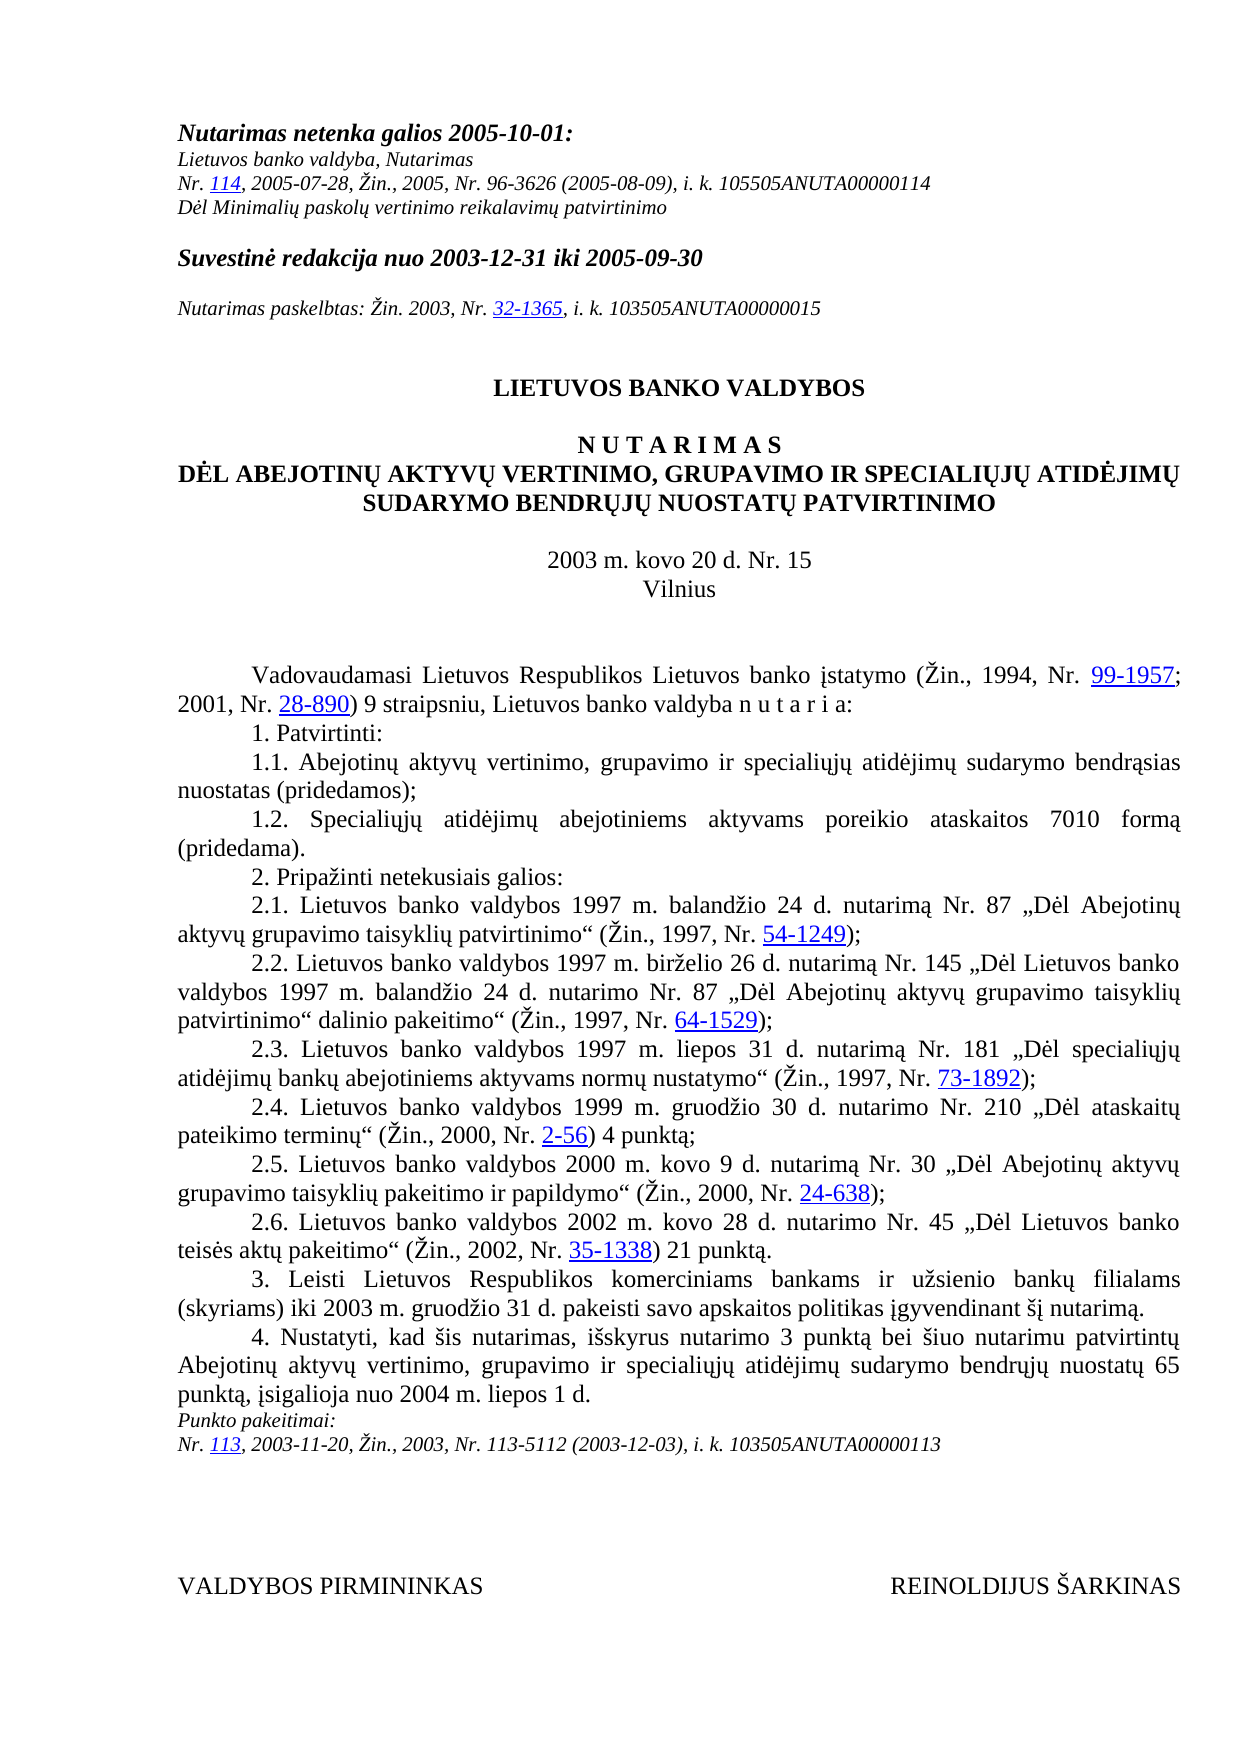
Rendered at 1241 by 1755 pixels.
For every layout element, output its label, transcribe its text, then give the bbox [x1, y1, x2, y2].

text 1.2. Specialiųjų atidėjimų abejotiniems aktyvams poreikio ataskaitos 7010 formą (pridedama). [177, 804, 1181, 862]
text 2. Pripažinti netekusiais galios: [177, 862, 1181, 890]
text Nr. 113, 2003-11-20, Žin., 2003, Nr. 113-5112 (2003-12-03), i. k. 103505ANUTA00000113 [177, 1432, 1181, 1456]
text Vilnius [177, 574, 1181, 603]
text 2.4. Lietuvos banko valdybos 1999 m. gruodžio 30 d. nutarimo Nr. 210 „Dėl ataskaitų pateikimo terminų“ (Žin., 2000, Nr. 2-56) 4 punktą; [177, 1092, 1181, 1149]
text Lietuvos banko valdyba, Nutarimas [177, 147, 1181, 171]
text Nr. 114, 2005-07-28, Žin., 2005, Nr. 96-3626 (2005-08-09), i. k. 105505ANUTA00000114 [177, 171, 1181, 195]
text 4. Nustatyti, kad šis nutarimas, išskyrus nutarimo 3 punktą bei šiuo nutarimu patvirtintų Abejotinų aktyvų vertinimo, grupavimo ir specialiųjų atidėjimų sudarymo bendrųjų nuostatų 65 punktą, įsigalioja nuo 2004 m. liepos 1 d. [177, 1322, 1181, 1408]
text 2.1. Lietuvos banko valdybos 1997 m. balandžio 24 d. nutarimą Nr. 87 „Dėl Abejotinų aktyvų grupavimo taisyklių patvirtinimo“ (Žin., 1997, Nr. 54-1249); [177, 890, 1181, 948]
text 2003 m. kovo 20 d. Nr. 15 [177, 545, 1181, 574]
text 1. Patvirtinti: [177, 718, 1181, 747]
text Suvestinė redakcija nuo 2003-12-31 iki 2005-09-30 [177, 243, 1181, 272]
text Nutarimas paskelbtas: Žin. 2003, Nr. 32-1365, i. k. 103505ANUTA00000015 [177, 296, 1181, 320]
text N U T A R I M A S [177, 430, 1181, 459]
text Dėl Minimalių paskolų vertinimo reikalavimų patvirtinimo [177, 195, 1181, 219]
text 2.2. Lietuvos banko valdybos 1997 m. birželio 26 d. nutarimą Nr. 145 „Dėl Lietuvos banko valdybos 1997 m. balandžio 24 d. nutarimo Nr. 87 „Dėl Abejotinų aktyvų grupavimo taisyklių patvirtinimo“ dalinio pakeitimo“ (Žin., 1997, Nr. 64-1529); [177, 948, 1181, 1034]
text 3. Leisti Lietuvos Respublikos komerciniams bankams ir užsienio bankų filialams (skyriams) iki 2003 m. gruodžio 31 d. pakeisti savo apskaitos politikas įgyvendinant šį nutarimą. [177, 1264, 1181, 1322]
text Vadovaudamasi Lietuvos Respublikos Lietuvos banko įstatymo (Žin., 1994, Nr. 99-1957; 2001, Nr. 28-890) 9 straipsniu, Lietuvos banko valdyba nutaria: [177, 660, 1181, 718]
text DĖL ABEJOTINŲ AKTYVŲ VERTINIMO, GRUPAVIMO IR SPECIALIŲJŲ ATIDĖJIMŲ SUDARYMO BENDRŲJŲ NUOSTATŲ PATVIRTINIMO [177, 459, 1181, 517]
text 2.3. Lietuvos banko valdybos 1997 m. liepos 31 d. nutarimą Nr. 181 „Dėl specialiųjų atidėjimų bankų abejotiniems aktyvams normų nustatymo“ (Žin., 1997, Nr. 73-1892); [177, 1034, 1181, 1092]
text 1.1. Abejotinų aktyvų vertinimo, grupavimo ir specialiųjų atidėjimų sudarymo bendrąsias nuostatas (pridedamos); [177, 747, 1181, 804]
text Punkto pakeitimai: [177, 1408, 1181, 1432]
text Nutarimas netenka galios 2005-10-01: [177, 118, 1181, 147]
text 2.5. Lietuvos banko valdybos 2000 m. kovo 9 d. nutarimą Nr. 30 „Dėl Abejotinų aktyvų grupavimo taisyklių pakeitimo ir papildymo“ (Žin., 2000, Nr. 24-638); [177, 1149, 1181, 1207]
text VALDYBOS PIRMININKAS REINOLDIJUS ŠARKINAS [177, 1571, 1181, 1600]
text LIETUVOS BANKO VALDYBOS [177, 373, 1181, 402]
text 2.6. Lietuvos banko valdybos 2002 m. kovo 28 d. nutarimo Nr. 45 „Dėl Lietuvos banko teisės aktų pakeitimo“ (Žin., 2002, Nr. 35-1338) 21 punktą. [177, 1207, 1181, 1264]
